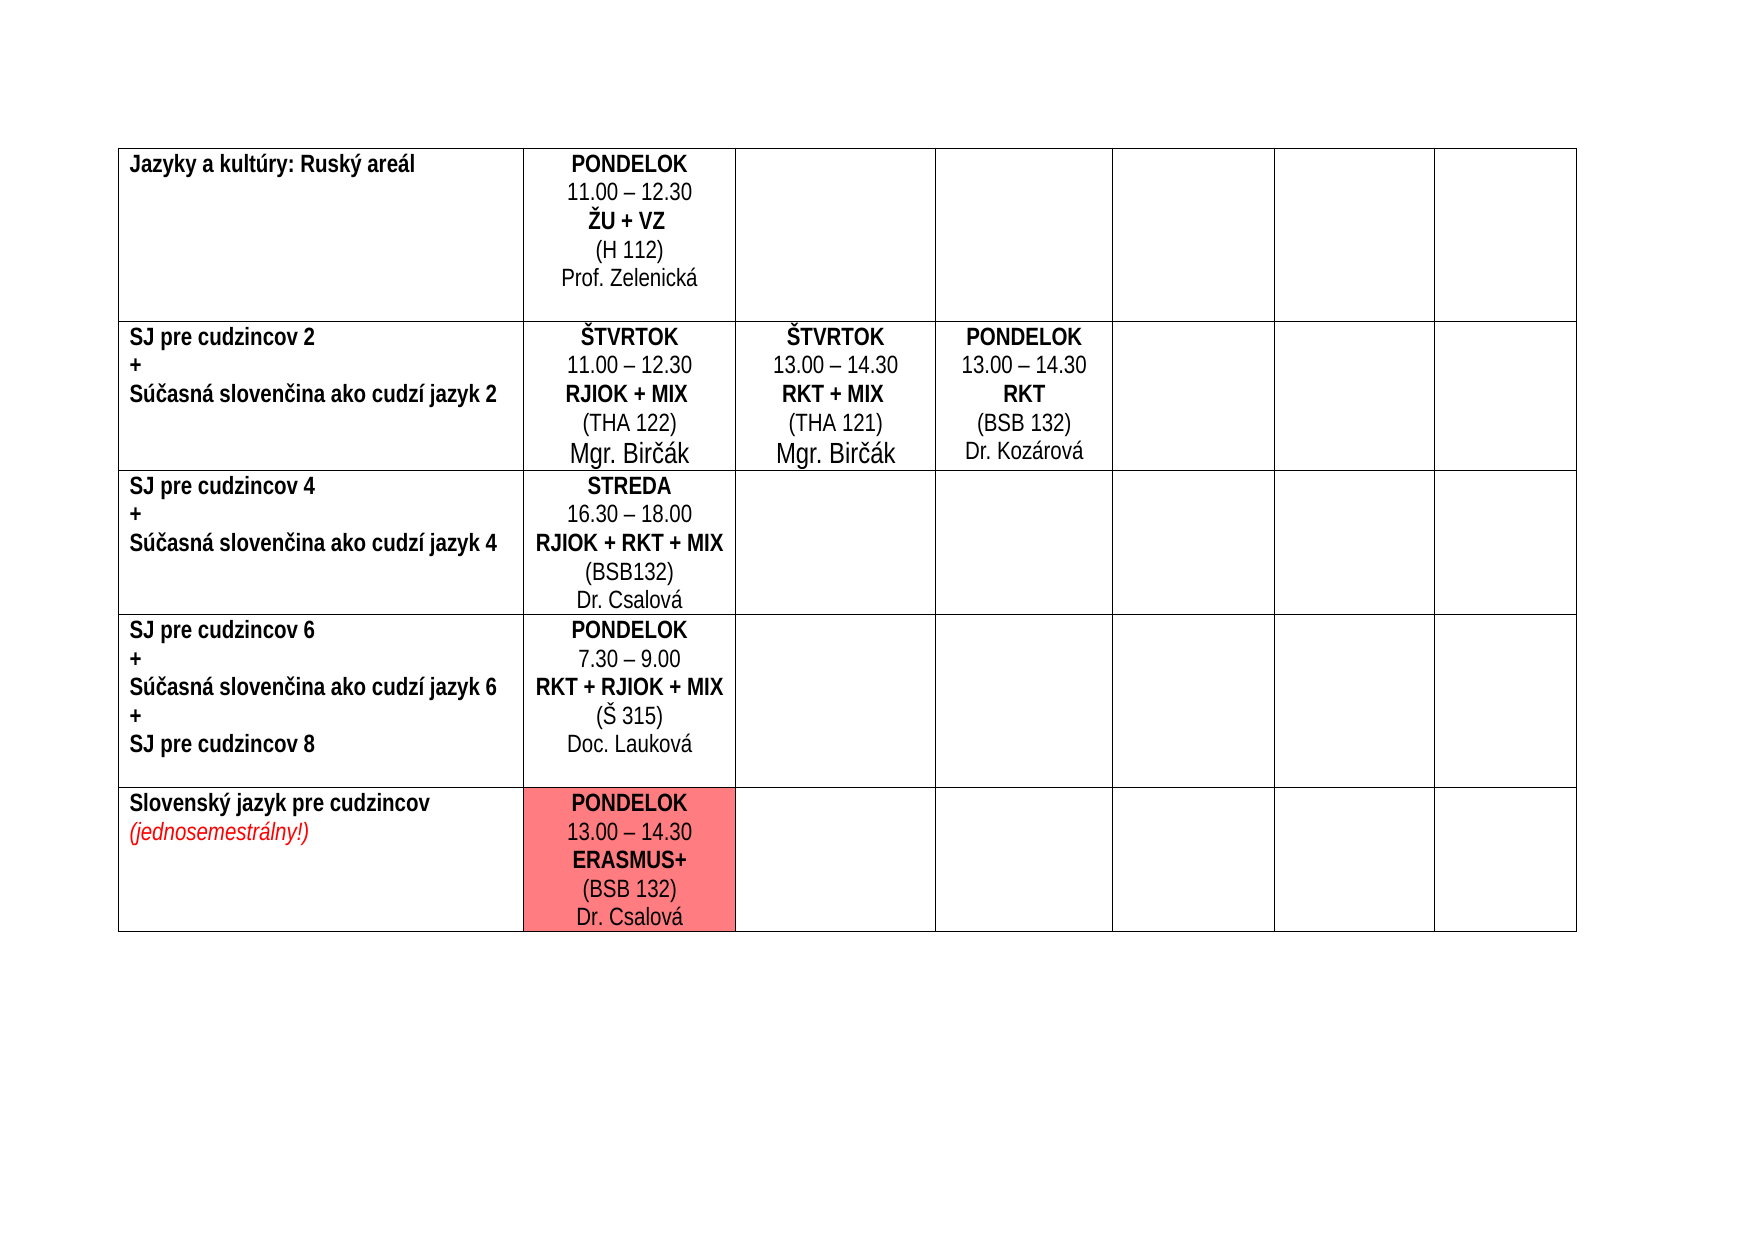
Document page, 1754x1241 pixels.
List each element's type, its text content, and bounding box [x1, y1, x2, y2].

table_cell [1275, 149, 1434, 321]
table_cell [1275, 471, 1434, 614]
table_cell SJ pre cudzincov 4 + Súčasná slovenčina ako cudzí jazyk 4 [119, 471, 523, 614]
table_cell ŠTVRTOK 13.00 – 14.30 RKT + MIX (THA 121) Mgr. Birčák [736, 322, 935, 469]
table_cell [1435, 149, 1576, 321]
table_cell [936, 615, 1112, 787]
table_cell PONDELOK 7.30 – 9.00 RKT + RJIOK + MIX (Š 315) Doc. Lauková [524, 615, 735, 787]
table_cell Jazyky a kultúry: Ruský areál [119, 149, 523, 321]
table_cell SJ pre cudzincov 6 + Súčasná slovenčina ako cudzí jazyk 6 + SJ pre cudzincov 8 [119, 615, 523, 787]
table_cell SJ pre cudzincov 2 + Súčasná slovenčina ako cudzí jazyk 2 [119, 322, 523, 469]
table_cell [1113, 149, 1274, 321]
table_cell [736, 615, 935, 787]
table_cell [936, 788, 1112, 931]
table_cell [1113, 615, 1274, 787]
table_cell [736, 471, 935, 614]
table_cell [1435, 788, 1576, 931]
table_cell [1435, 322, 1576, 469]
table_cell [1275, 322, 1434, 469]
table_cell [736, 788, 935, 931]
table_cell [936, 149, 1112, 321]
table_cell PONDELOK 13.00 – 14.30 RKT (BSB 132) Dr. Kozárová [936, 322, 1112, 469]
table_cell [936, 471, 1112, 614]
table_cell ŠTVRTOK 11.00 – 12.30 RJIOK + MIX (THA 122) Mgr. Birčák [524, 322, 735, 469]
table_cell [736, 149, 935, 321]
table_cell [1275, 615, 1434, 787]
table_cell [1435, 615, 1576, 787]
table_cell PONDELOK 13.00 – 14.30 ERASMUS+ (BSB 132) Dr. Csalová [524, 788, 735, 931]
table_cell [1113, 322, 1274, 469]
table_cell PONDELOK 11.00 – 12.30 ŽU + VZ (H 112) Prof. Zelenická [524, 149, 735, 321]
table_cell [1113, 471, 1274, 614]
table_cell [1435, 471, 1576, 614]
table_cell STREDA 16.30 – 18.00 RJIOK + RKT + MIX (BSB132) Dr. Csalová [524, 471, 735, 614]
table_cell [1113, 788, 1274, 931]
table_cell [1275, 788, 1434, 931]
table_cell Slovenský jazyk pre cudzincov (jednosemestrálny!) [119, 788, 523, 931]
